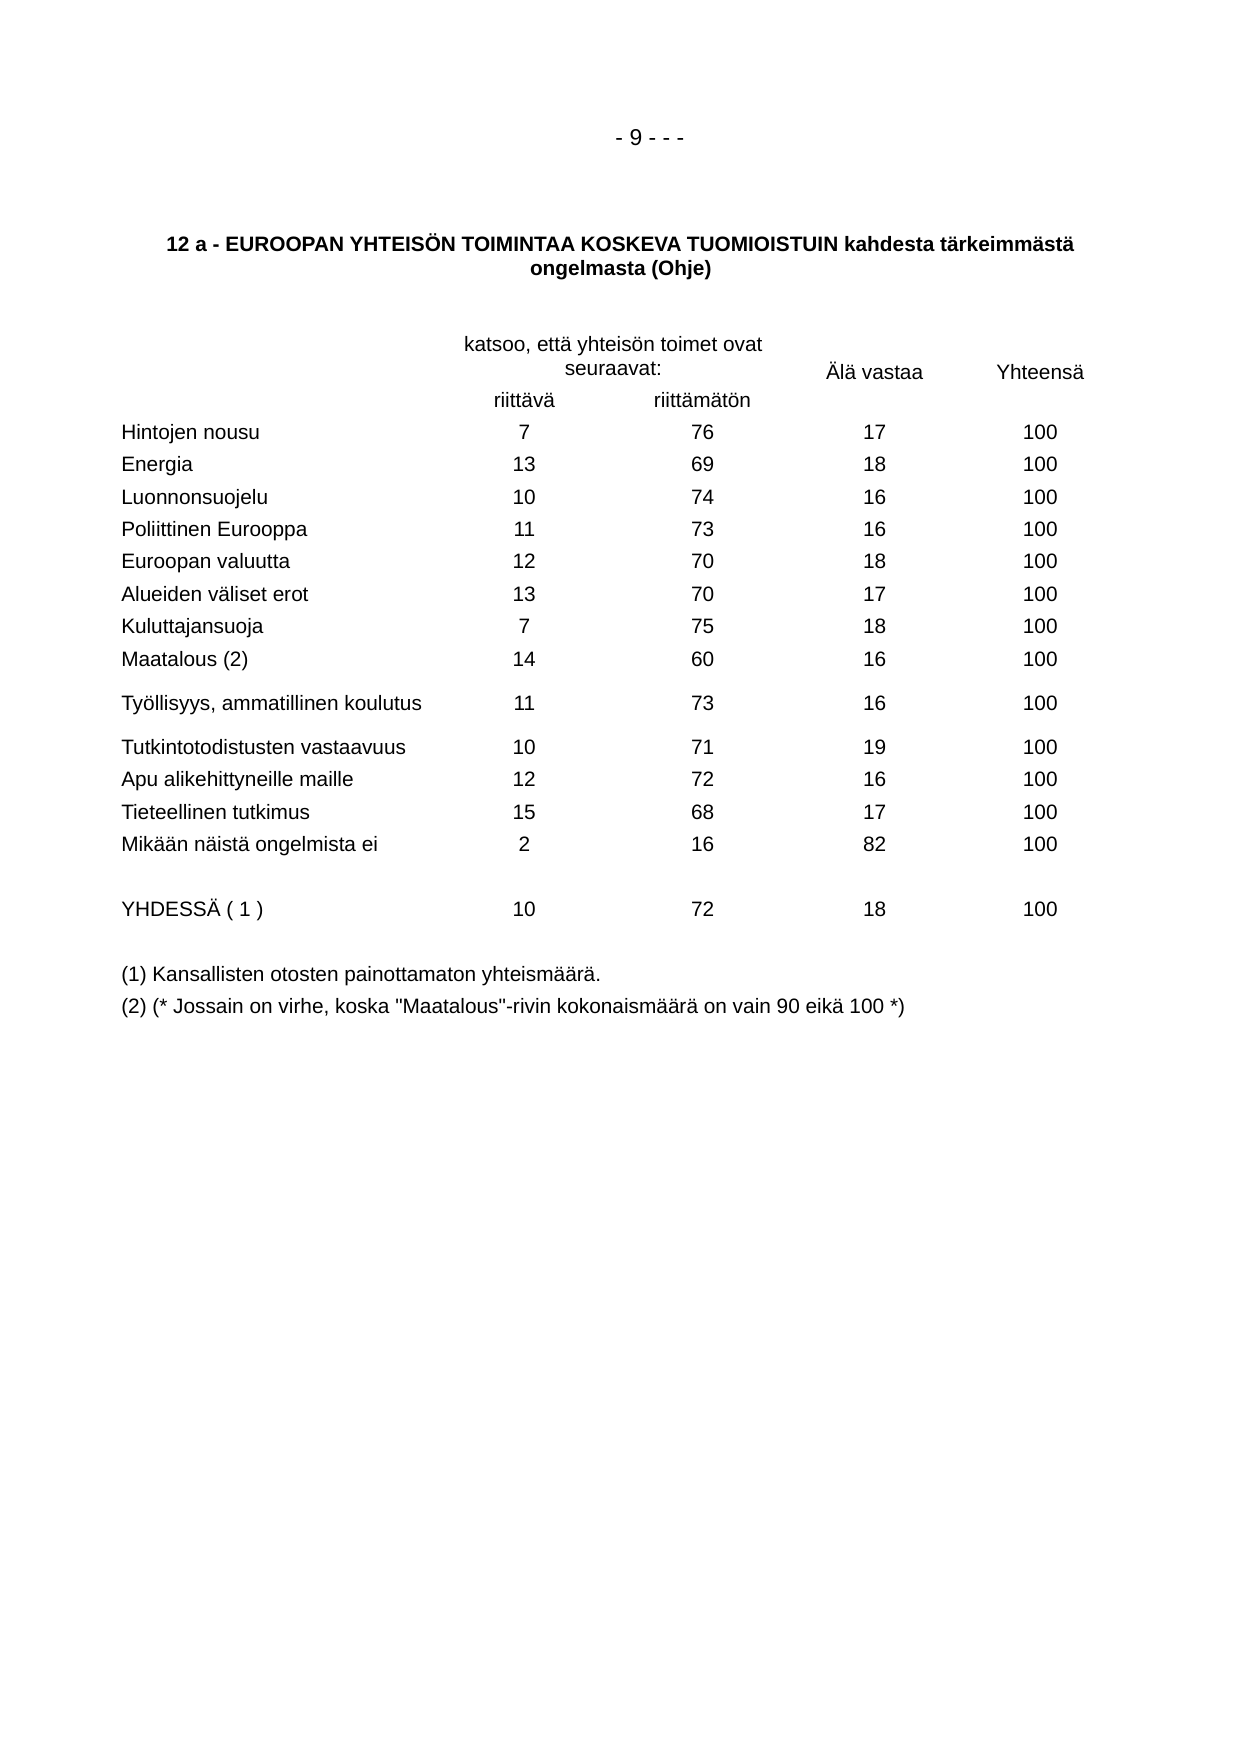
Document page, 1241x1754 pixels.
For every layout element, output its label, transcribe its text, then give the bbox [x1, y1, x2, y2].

table_cell 10 [435, 893, 613, 925]
table_cell 14 [435, 643, 613, 675]
table_cell (2) (* Jossain on virhe, koska "Maatalous"-rivin kokonaismäärä on vain 90 eikä 100 *) [118, 990, 1123, 1022]
table_cell [118, 328, 435, 383]
table_cell 15 [435, 795, 613, 828]
table_cell Hintojen nousu [118, 416, 435, 448]
table_cell 13 [435, 448, 613, 480]
table_cell [613, 295, 792, 327]
table_cell [957, 860, 1123, 893]
table_cell YHDESSÄ ( 1 ) [118, 893, 435, 925]
table_cell Poliittinen Eurooppa [118, 513, 435, 545]
table_cell Tieteellinen tutkimus [118, 795, 435, 828]
table_cell 17 [792, 795, 957, 828]
table_header 12 a - EUROOPAN YHTEISÖN TOIMINTAA KOSKEVA TUOMIOISTUIN kahdesta tärkeimmästä ongelmasta (Ohje) [118, 216, 1123, 295]
table_cell Tutkintotodistusten vastaavuus [118, 731, 435, 763]
table_cell 68 [613, 795, 792, 828]
table_cell 16 [613, 828, 792, 860]
table_cell [118, 295, 435, 327]
table_cell 16 [792, 480, 957, 513]
table_cell Työllisyys, ammatillinen koulutus [118, 675, 435, 731]
table_cell [792, 860, 957, 893]
table_cell 19 [792, 731, 957, 763]
table_cell Alueiden väliset erot [118, 578, 435, 610]
table_cell 69 [613, 448, 792, 480]
table_cell [435, 860, 613, 893]
table_cell 72 [613, 893, 792, 925]
table_cell Kuluttajansuoja [118, 610, 435, 642]
table_cell 17 [792, 416, 957, 448]
table_cell [957, 295, 1123, 327]
table_cell 18 [792, 610, 957, 642]
table_cell 100 [957, 480, 1123, 513]
table_cell 70 [613, 545, 792, 578]
table_cell [118, 925, 435, 957]
table_cell [118, 860, 435, 893]
table_cell 10 [435, 480, 613, 513]
table_cell Euroopan valuutta [118, 545, 435, 578]
table_cell 60 [613, 643, 792, 675]
table_cell [957, 925, 1123, 957]
table_cell 100 [957, 448, 1123, 480]
table_cell 100 [957, 675, 1123, 731]
table_cell 7 [435, 610, 613, 642]
table_cell 18 [792, 448, 957, 480]
table_cell 18 [792, 893, 957, 925]
table_cell riittävä [435, 383, 613, 416]
table_cell 13 [435, 578, 613, 610]
table_cell 100 [957, 731, 1123, 763]
table_cell 100 [957, 416, 1123, 448]
table_cell 72 [613, 763, 792, 795]
table_cell Apu alikehittyneille maille [118, 763, 435, 795]
table_cell [435, 295, 613, 327]
table_cell [613, 925, 792, 957]
table_cell [792, 925, 957, 957]
table_cell 12 [435, 545, 613, 578]
table_cell Energia [118, 448, 435, 480]
table_cell 74 [613, 480, 792, 513]
table_cell 16 [792, 675, 957, 731]
table_cell 11 [435, 513, 613, 545]
table_cell 100 [957, 545, 1123, 578]
table_cell 100 [957, 513, 1123, 545]
table_cell riittämätön [613, 383, 792, 416]
table_cell 73 [613, 675, 792, 731]
table_cell 100 [957, 763, 1123, 795]
table_cell 16 [792, 763, 957, 795]
table_cell (1) Kansallisten otosten painottamaton yhteismäärä. [118, 958, 1123, 990]
table_cell [118, 383, 435, 416]
table_cell 70 [613, 578, 792, 610]
table_cell 7 [435, 416, 613, 448]
table_cell Yhteensä [957, 328, 1123, 416]
table_cell 73 [613, 513, 792, 545]
table_cell 76 [613, 416, 792, 448]
table_cell 16 [792, 643, 957, 675]
table_cell 100 [957, 610, 1123, 642]
table_cell 17 [792, 578, 957, 610]
table_cell [435, 925, 613, 957]
table_cell 75 [613, 610, 792, 642]
table_cell 100 [957, 893, 1123, 925]
table_cell 12 [435, 763, 613, 795]
table_cell Älä vastaa [792, 328, 957, 416]
table_cell 82 [792, 828, 957, 860]
table_cell 10 [435, 731, 613, 763]
table_cell 71 [613, 731, 792, 763]
table_cell 16 [792, 513, 957, 545]
table_cell 100 [957, 578, 1123, 610]
table_cell 100 [957, 795, 1123, 828]
table_cell 100 [957, 643, 1123, 675]
table_cell Maatalous (2) [118, 643, 435, 675]
table_cell 18 [792, 545, 957, 578]
table_cell Luonnonsuojelu [118, 480, 435, 513]
table_cell [613, 860, 792, 893]
table_cell 11 [435, 675, 613, 731]
table_cell 100 [957, 828, 1123, 860]
table_cell 2 [435, 828, 613, 860]
table_cell katsoo, että yhteisön toimet ovat seuraavat: [435, 328, 792, 383]
table_cell Mikään näistä ongelmista ei [118, 828, 435, 860]
table_cell [792, 295, 957, 327]
